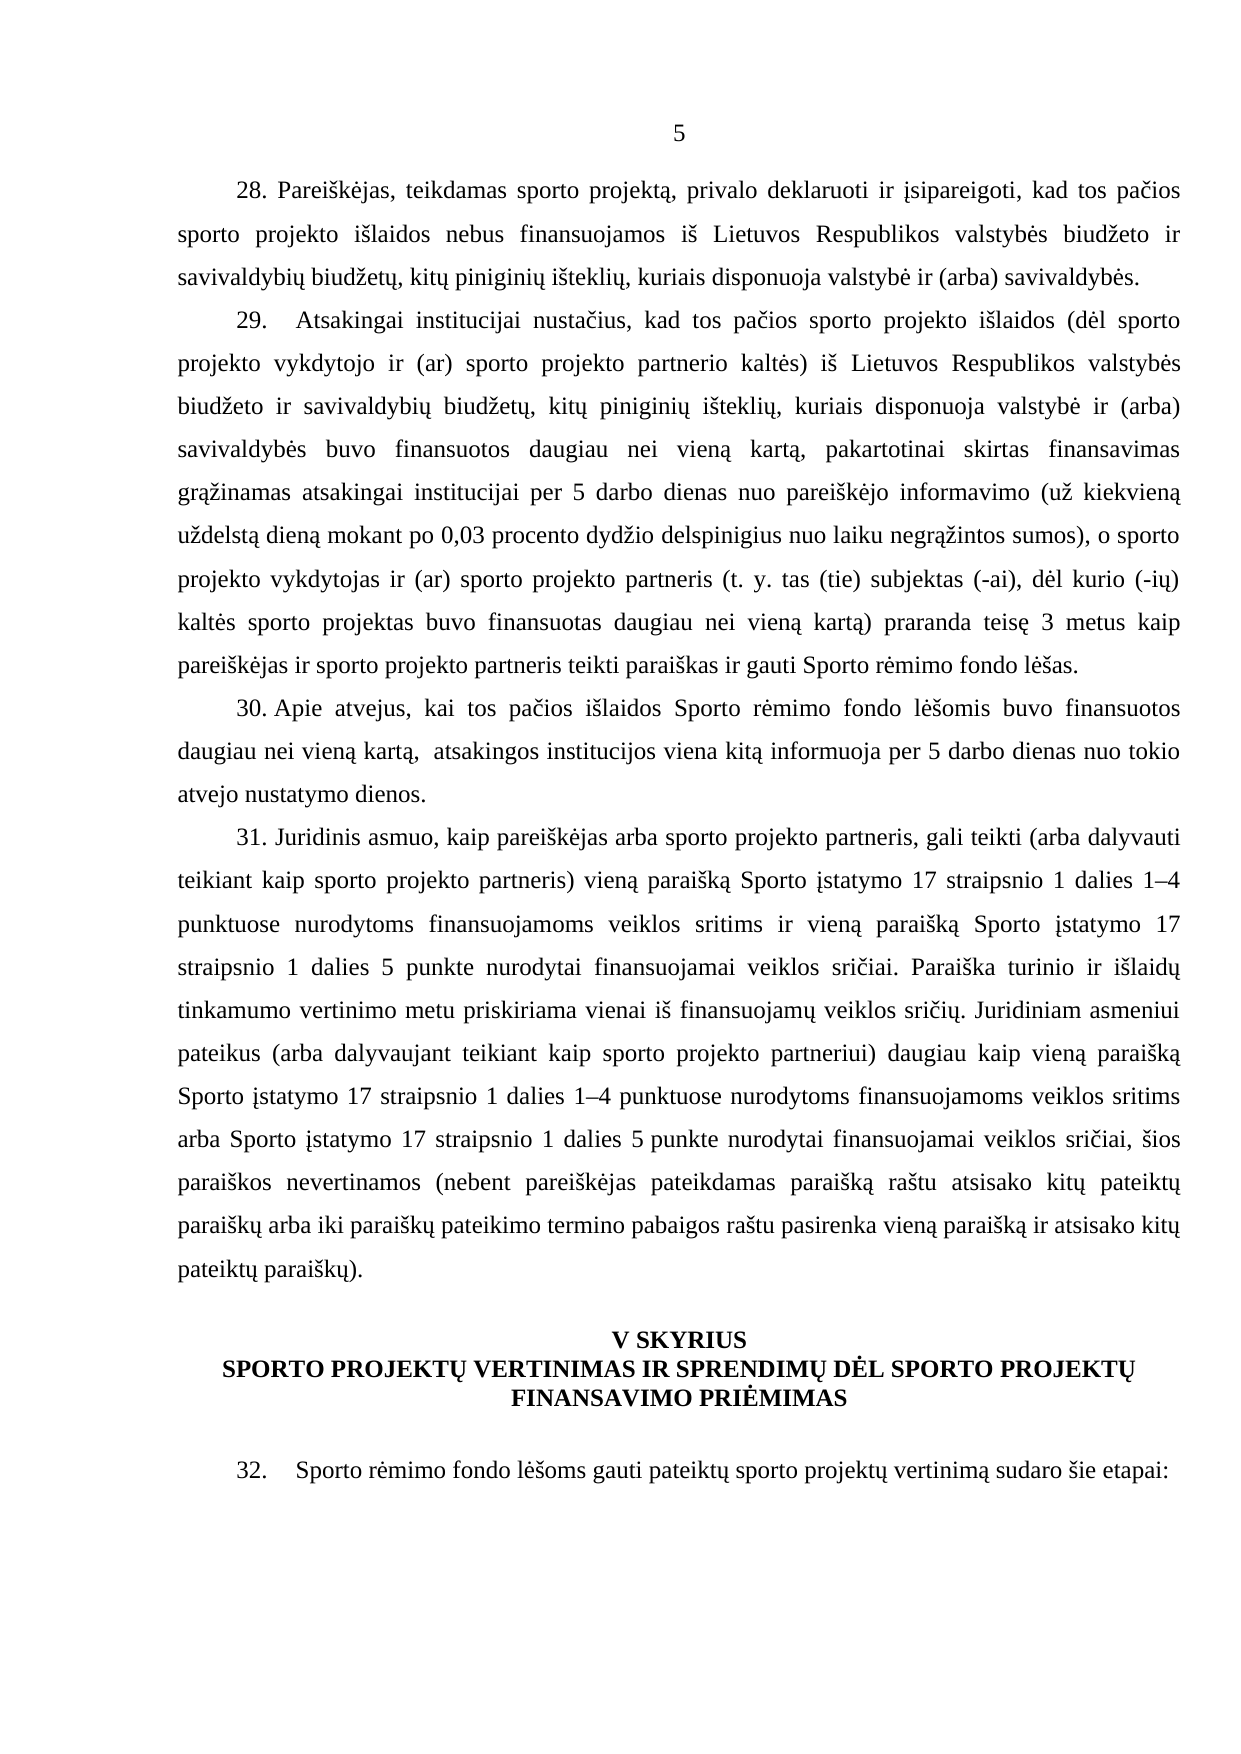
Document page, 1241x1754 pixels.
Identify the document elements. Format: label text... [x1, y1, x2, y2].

text SPORTO PROJEKTŲ VERTINIMAS IR SPRENDIMŲ DĖL SPORTO PROJEKTŲ FINANSAVIMO PRIĖMIMAS [177, 1354, 1181, 1412]
text 29. Atsakingai institucijai nustačius, kad tos pačios sporto projekto išlaidos (dėl sporto projekto vykdytojo ir (ar) sporto projekto partnerio kaltės) iš Lietuvos Respublikos valstybės biudžeto ir savivaldybių biudžetų, kitų piniginių išteklių, kuriais disponuoja valstybė ir (arba) savivaldybės buvo finansuotos daugiau nei vieną kartą, pakartotinai skirtas finansavimas grąžinamas atsakingai institucijai per 5 darbo dienas nuo pareiškėjo informavimo (už kiekvieną uždelstą dieną mokant po 0,03 procento dydžio delspinigius nuo laiku negrąžintos sumos), o sporto projekto vykdytojas ir (ar) sporto projekto partneris (t. y. tas (tie) subjektas (-ai), dėl kurio (-ių) kaltės sporto projektas buvo finansuotas daugiau nei vieną kartą) praranda teisę 3 metus kaip pareiškėjas ir sporto projekto partneris teikti paraiškas ir gauti Sporto rėmimo fondo lėšas. [177, 305, 1181, 679]
text 28. Pareiškėjas, teikdamas sporto projektą, privalo deklaruoti ir įsipareigoti, kad tos pačios sporto projekto išlaidos nebus finansuojamos iš Lietuvos Respublikos valstybės biudžeto ir savivaldybių biudžetų, kitų piniginių išteklių, kuriais disponuoja valstybė ir (arba) savivaldybės. [177, 176, 1181, 291]
text 31. Juridinis asmuo, kaip pareiškėjas arba sporto projekto partneris, gali teikti (arba dalyvauti teikiant kaip sporto projekto partneris) vieną paraišką Sporto įstatymo 17 straipsnio 1 dalies 1–4 punktuose nurodytoms finansuojamoms veiklos sritims ir vieną paraišką Sporto įstatymo 17 straipsnio 1 dalies 5 punkte nurodytai finansuojamai veiklos sričiai. Paraiška turinio ir išlaidų tinkamumo vertinimo metu priskiriama vienai iš finansuojamų veiklos sričių. Juridiniam asmeniui pateikus (arba dalyvaujant teikiant kaip sporto projekto partneriui) daugiau kaip vieną paraišką Sporto įstatymo 17 straipsnio 1 dalies 1–4 punktuose nurodytoms finansuojamoms veiklos sritims arba Sporto įstatymo 17 straipsnio 1 dalies 5 punkte nurodytai finansuojamai veiklos sričiai, šios paraiškos nevertinamos (nebent pareiškėjas pateikdamas paraišką raštu atsisako kitų pateiktų paraiškų arba iki paraiškų pateikimo termino pabaigos raštu pasirenka vieną paraišką ir atsisako kitų pateiktų paraiškų). [177, 822, 1181, 1282]
text 30. Apie atvejus, kai tos pačios išlaidos Sporto rėmimo fondo lėšomis buvo finansuotos daugiau nei vieną kartą, atsakingos institucijos viena kitą informuoja per 5 darbo dienas nuo tokio atvejo nustatymo dienos. [177, 693, 1181, 808]
text V SKYRIUS [177, 1326, 1181, 1354]
text 32. Sporto rėmimo fondo lėšoms gauti pateiktų sporto projektų vertinimą sudaro šie etapai: [177, 1455, 1181, 1484]
